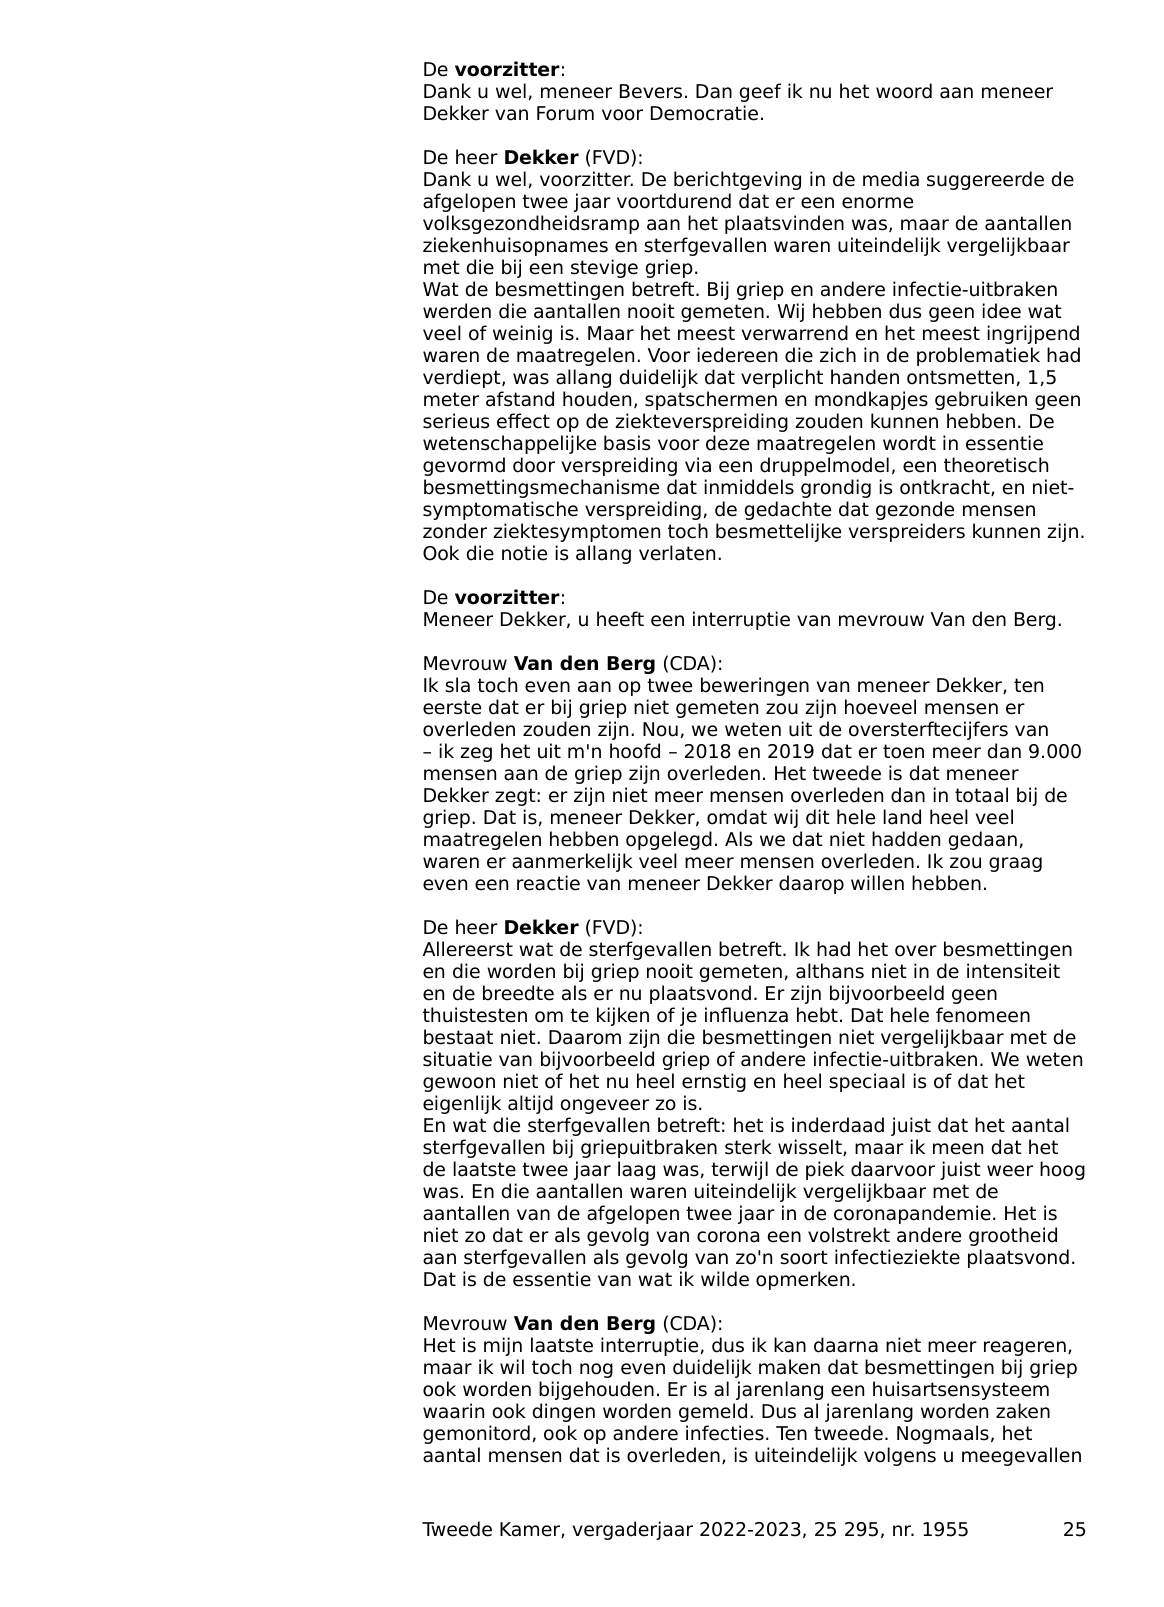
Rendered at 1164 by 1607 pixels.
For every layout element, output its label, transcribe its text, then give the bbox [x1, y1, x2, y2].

text En wat die sterfgevallen betreft: het is inderdaad juist dat het aantal sterfgevallen bij griepuitbraken sterk wisselt, maar ik meen dat het de laatste twee jaar laag was, terwijl de piek daarvoor juist weer hoog was. En die aantallen waren uiteindelijk vergelijkbaar met de aantallen van de afgelopen twee jaar in de coronapandemie. Het is niet zo dat er als gevolg van corona een volstrekt andere grootheid aan sterfgevallen als gevolg van zo'n soort infectieziekte plaatsvond. [422, 1115, 1087, 1269]
text De voorzitter: [422, 587, 1087, 609]
text De heer Dekker (FVD): [422, 147, 1087, 169]
text Meneer Dekker, u heeft een interruptie van mevrouw Van den Berg. [422, 609, 1087, 631]
text Ik sla toch even aan op twee beweringen van meneer Dekker, ten eerste dat er bij griep niet gemeten zou zijn hoeveel mensen er overleden zouden zijn. Nou, we weten uit de oversterftecijfers van – ik zeg het uit m'n hoofd – 2018 en 2019 dat er toen meer dan 9.000 mensen aan de griep zijn overleden. Het tweede is dat meneer Dekker zegt: er zijn niet meer mensen overleden dan in totaal bij de griep. Dat is, meneer Dekker, omdat wij dit hele land heel veel maatregelen hebben opgelegd. Als we dat niet hadden gedaan, waren er aanmerkelijk veel meer mensen overleden. Ik zou graag even een reactie van meneer Dekker daarop willen hebben. [422, 675, 1087, 895]
text Het is mijn laatste interruptie, dus ik kan daarna niet meer reageren, maar ik wil toch nog even duidelijk maken dat besmettingen bij griep ook worden bijgehouden. Er is al jarenlang een huisartsensysteem waarin ook dingen worden gemeld. Dus al jarenlang worden zaken gemonitord, ook op andere infecties. Ten tweede. Nogmaals, het aantal mensen dat is overleden, is uiteindelijk volgens u meegevallen [422, 1335, 1087, 1467]
text Dank u wel, voorzitter. De berichtgeving in de media suggereerde de afgelopen twee jaar voortdurend dat er een enorme volksgezondheidsramp aan het plaatsvinden was, maar de aantallen ziekenhuisopnames en sterfgevallen waren uiteindelijk vergelijkbaar met die bij een stevige griep. [422, 169, 1087, 279]
text Allereerst wat de sterfgevallen betreft. Ik had het over besmettingen en die worden bij griep nooit gemeten, althans niet in de intensiteit en de breedte als er nu plaatsvond. Er zijn bijvoorbeeld geen thuistesten om te kijken of je influenza hebt. Dat hele fenomeen bestaat niet. Daarom zijn die besmettingen niet vergelijkbaar met de situatie van bijvoorbeeld griep of andere infectie-uitbraken. We weten gewoon niet of het nu heel ernstig en heel speciaal is of dat het eigenlijk altijd ongeveer zo is. [422, 939, 1087, 1115]
text Mevrouw Van den Berg (CDA): [422, 653, 1087, 675]
text Dat is de essentie van wat ik wilde opmerken. [422, 1269, 1087, 1291]
text Mevrouw Van den Berg (CDA): [422, 1313, 1087, 1335]
text De heer Dekker (FVD): [422, 917, 1087, 939]
text De voorzitter: [422, 59, 1087, 81]
text Wat de besmettingen betreft. Bij griep en andere infectie-uitbraken werden die aantallen nooit gemeten. Wij hebben dus geen idee wat veel of weinig is. Maar het meest verwarrend en het meest ingrijpend waren de maatregelen. Voor iedereen die zich in de problematiek had verdiept, was allang duidelijk dat verplicht handen ontsmetten, 1,5 meter afstand houden, spatschermen en mondkapjes gebruiken geen serieus effect op de ziekteverspreiding zouden kunnen hebben. De wetenschappelijke basis voor deze maatregelen wordt in essentie gevormd door verspreiding via een druppelmodel, een theoretisch besmettingsmechanisme dat inmiddels grondig is ontkracht, en niet-symptomatische verspreiding, de gedachte dat gezonde mensen zonder ziektesymptomen toch besmettelijke verspreiders kunnen zijn. Ook die notie is allang verlaten. [422, 279, 1087, 565]
text Dank u wel, meneer Bevers. Dan geef ik nu het woord aan meneer Dekker van Forum voor Democratie. [422, 81, 1087, 125]
